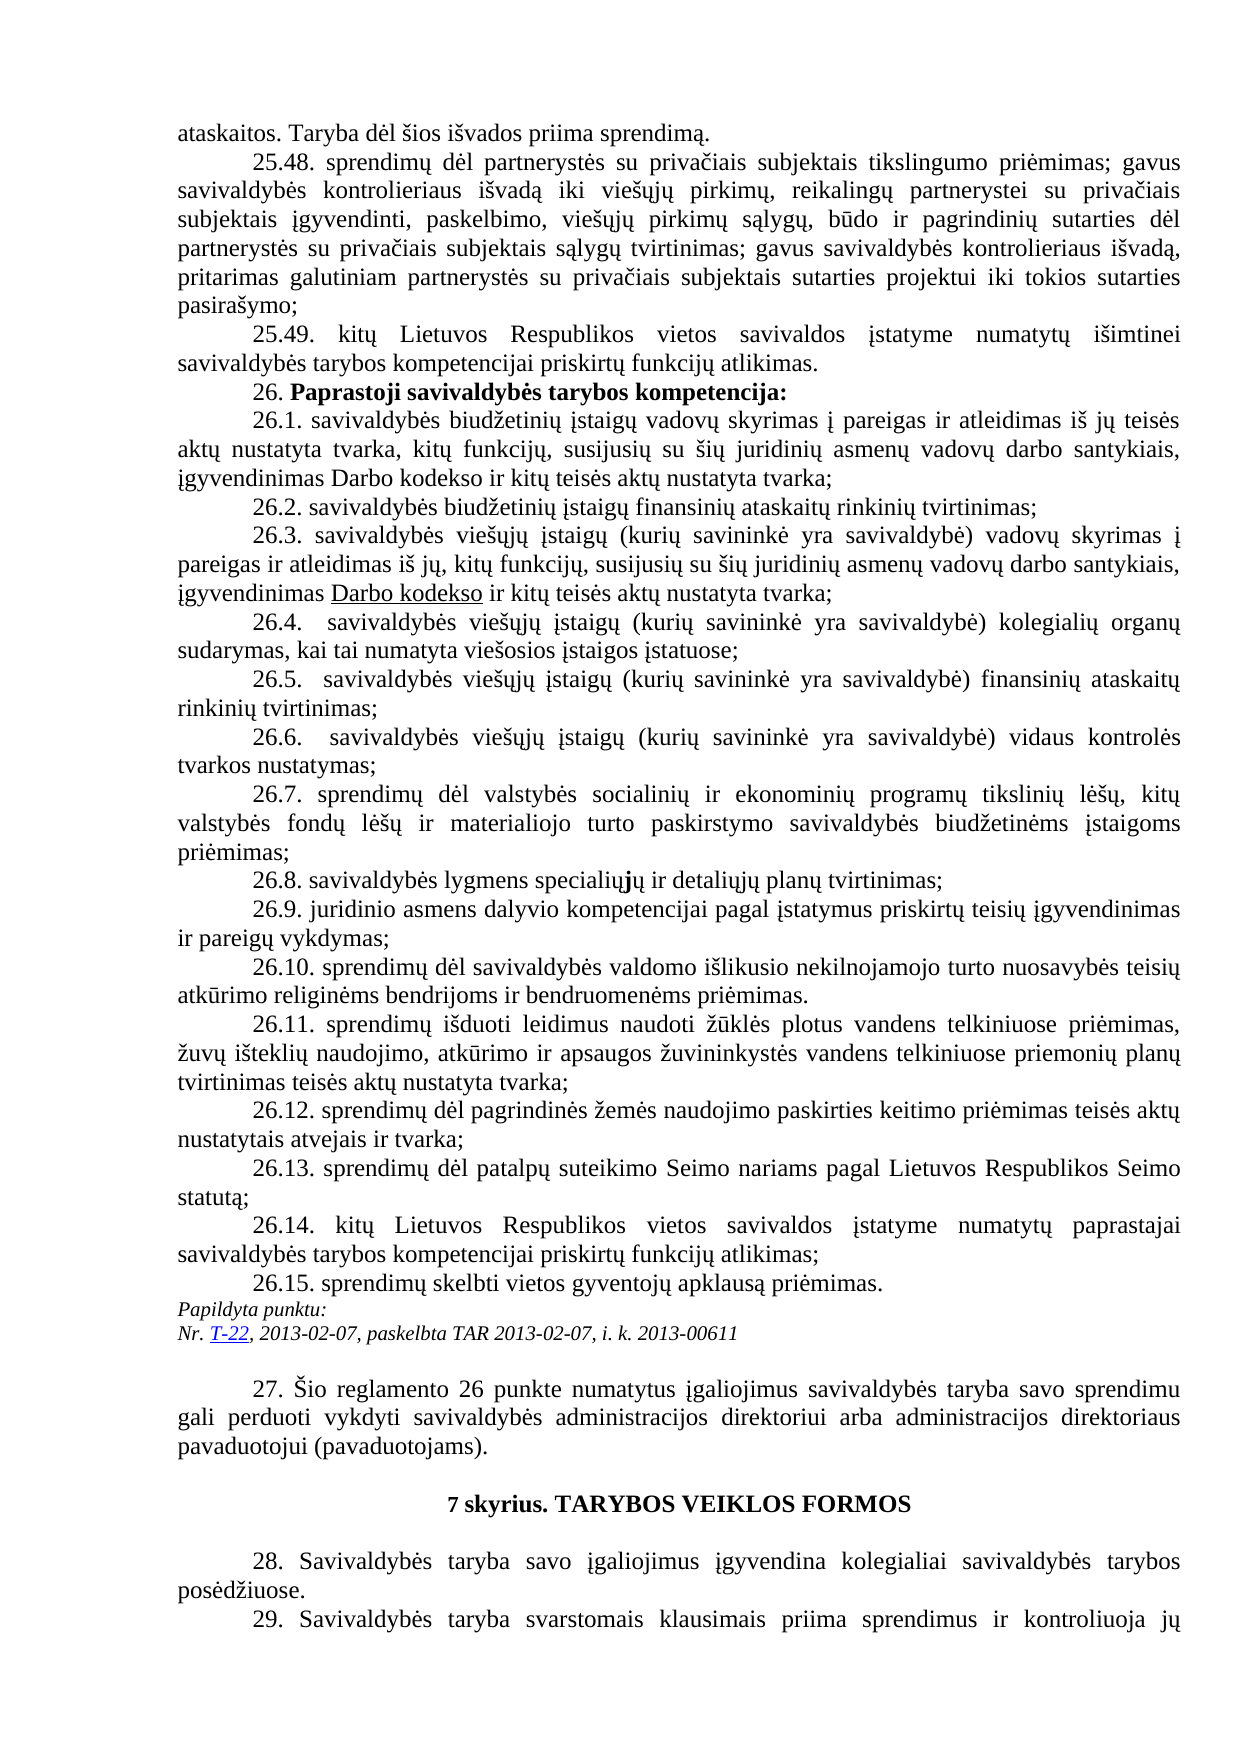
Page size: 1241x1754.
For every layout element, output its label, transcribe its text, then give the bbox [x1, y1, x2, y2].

text Nr. T-22, 2013-02-07, paskelbta TAR 2013-02-07, i. k. 2013-00611 [177, 1321, 1181, 1345]
text 26.1. savivaldybės biudžetinių įstaigų vadovų skyrimas į pareigas ir atleidimas iš jų teisės aktų nustatyta tvarka, kitų funkcijų, susijusių su šių juridinių asmenų vadovų darbo santykiais, įgyvendinimas Darbo kodekso ir kitų teisės aktų nustatyta tvarka; [177, 406, 1181, 492]
text 26. Paprastoji savivaldybės tarybos kompetencija: [177, 377, 1181, 406]
text 26.2. savivaldybės biudžetinių įstaigų finansinių ataskaitų rinkinių tvirtinimas; [177, 492, 1181, 521]
text 26.15. sprendimų skelbti vietos gyventojų apklausą priėmimas. [177, 1268, 1181, 1297]
text 26.9. juridinio asmens dalyvio kompetencijai pagal įstatymus priskirtų teisių įgyvendinimas ir pareigų vykdymas; [177, 894, 1181, 952]
text 26.8. savivaldybės lygmens specialiųjų ir detaliųjų planų tvirtinimas; [177, 866, 1181, 894]
text 26.14. kitų Lietuvos Respublikos vietos savivaldos įstatyme numatytų paprastajai savivaldybės tarybos kompetencijai priskirtų funkcijų atlikimas; [177, 1211, 1181, 1268]
text ataskaitos. Taryba dėl šios išvados priima sprendimą. [177, 118, 1181, 147]
text 26.11. sprendimų išduoti leidimus naudoti žūklės plotus vandens telkiniuose priėmimas, žuvų išteklių naudojimo, atkūrimo ir apsaugos žuvininkystės vandens telkiniuose priemonių planų tvirtinimas teisės aktų nustatyta tvarka; [177, 1009, 1181, 1096]
text 25.48. sprendimų dėl partnerystės su privačiais subjektais tikslingumo priėmimas; gavus savivaldybės kontrolieriaus išvadą iki viešųjų pirkimų, reikalingų partnerystei su privačiais subjektais įgyvendinti, paskelbimo, viešųjų pirkimų sąlygų, būdo ir pagrindinių sutarties dėl partnerystės su privačiais subjektais sąlygų tvirtinimas; gavus savivaldybės kontrolieriaus išvadą, pritarimas galutiniam partnerystės su privačiais subjektais sutarties projektui iki tokios sutarties pasirašymo; [177, 147, 1181, 319]
text 26.4. savivaldybės viešųjų įstaigų (kurių savininkė yra savivaldybė) kolegialių organų sudarymas, kai tai numatyta viešosios įstaigos įstatuose; [177, 607, 1181, 664]
text 26.12. sprendimų dėl pagrindinės žemės naudojimo paskirties keitimo priėmimas teisės aktų nustatytais atvejais ir tvarka; [177, 1096, 1181, 1153]
text 28. Savivaldybės taryba savo įgaliojimus įgyvendina kolegialiai savivaldybės tarybos posėdžiuose. [177, 1546, 1181, 1604]
text 26.3. savivaldybės viešųjų įstaigų (kurių savininkė yra savivaldybė) vadovų skyrimas į pareigas ir atleidimas iš jų, kitų funkcijų, susijusių su šių juridinių asmenų vadovų darbo santykiais, įgyvendinimas Darbo kodekso ir kitų teisės aktų nustatyta tvarka; [177, 521, 1181, 607]
text 25.49. kitų Lietuvos Respublikos vietos savivaldos įstatyme numatytų išimtinei savivaldybės tarybos kompetencijai priskirtų funkcijų atlikimas. [177, 319, 1181, 377]
text 7 skyrius. TARYBOS VEIKLOS FORMOS [177, 1489, 1181, 1517]
text 26.5. savivaldybės viešųjų įstaigų (kurių savininkė yra savivaldybė) finansinių ataskaitų rinkinių tvirtinimas; [177, 664, 1181, 722]
text 26.6. savivaldybės viešųjų įstaigų (kurių savininkė yra savivaldybė) vidaus kontrolės tvarkos nustatymas; [177, 722, 1181, 779]
text Papildyta punktu: [177, 1297, 1181, 1321]
text 26.10. sprendimų dėl savivaldybės valdomo išlikusio nekilnojamojo turto nuosavybės teisių atkūrimo religinėms bendrijoms ir bendruomenėms priėmimas. [177, 952, 1181, 1009]
text 26.7. sprendimų dėl valstybės socialinių ir ekonominių programų tikslinių lėšų, kitų valstybės fondų lėšų ir materialiojo turto paskirstymo savivaldybės biudžetinėms įstaigoms priėmimas; [177, 779, 1181, 866]
text 27. Šio reglamento 26 punkte numatytus įgaliojimus savivaldybės taryba savo sprendimu gali perduoti vykdyti savivaldybės administracijos direktoriui arba administracijos direktoriaus pavaduotojui (pavaduotojams). [177, 1374, 1181, 1460]
text 26.13. sprendimų dėl patalpų suteikimo Seimo nariams pagal Lietuvos Respublikos Seimo statutą; [177, 1153, 1181, 1211]
text 29. Savivaldybės taryba svarstomais klausimais priima sprendimus ir kontroliuoja jų [177, 1604, 1181, 1632]
